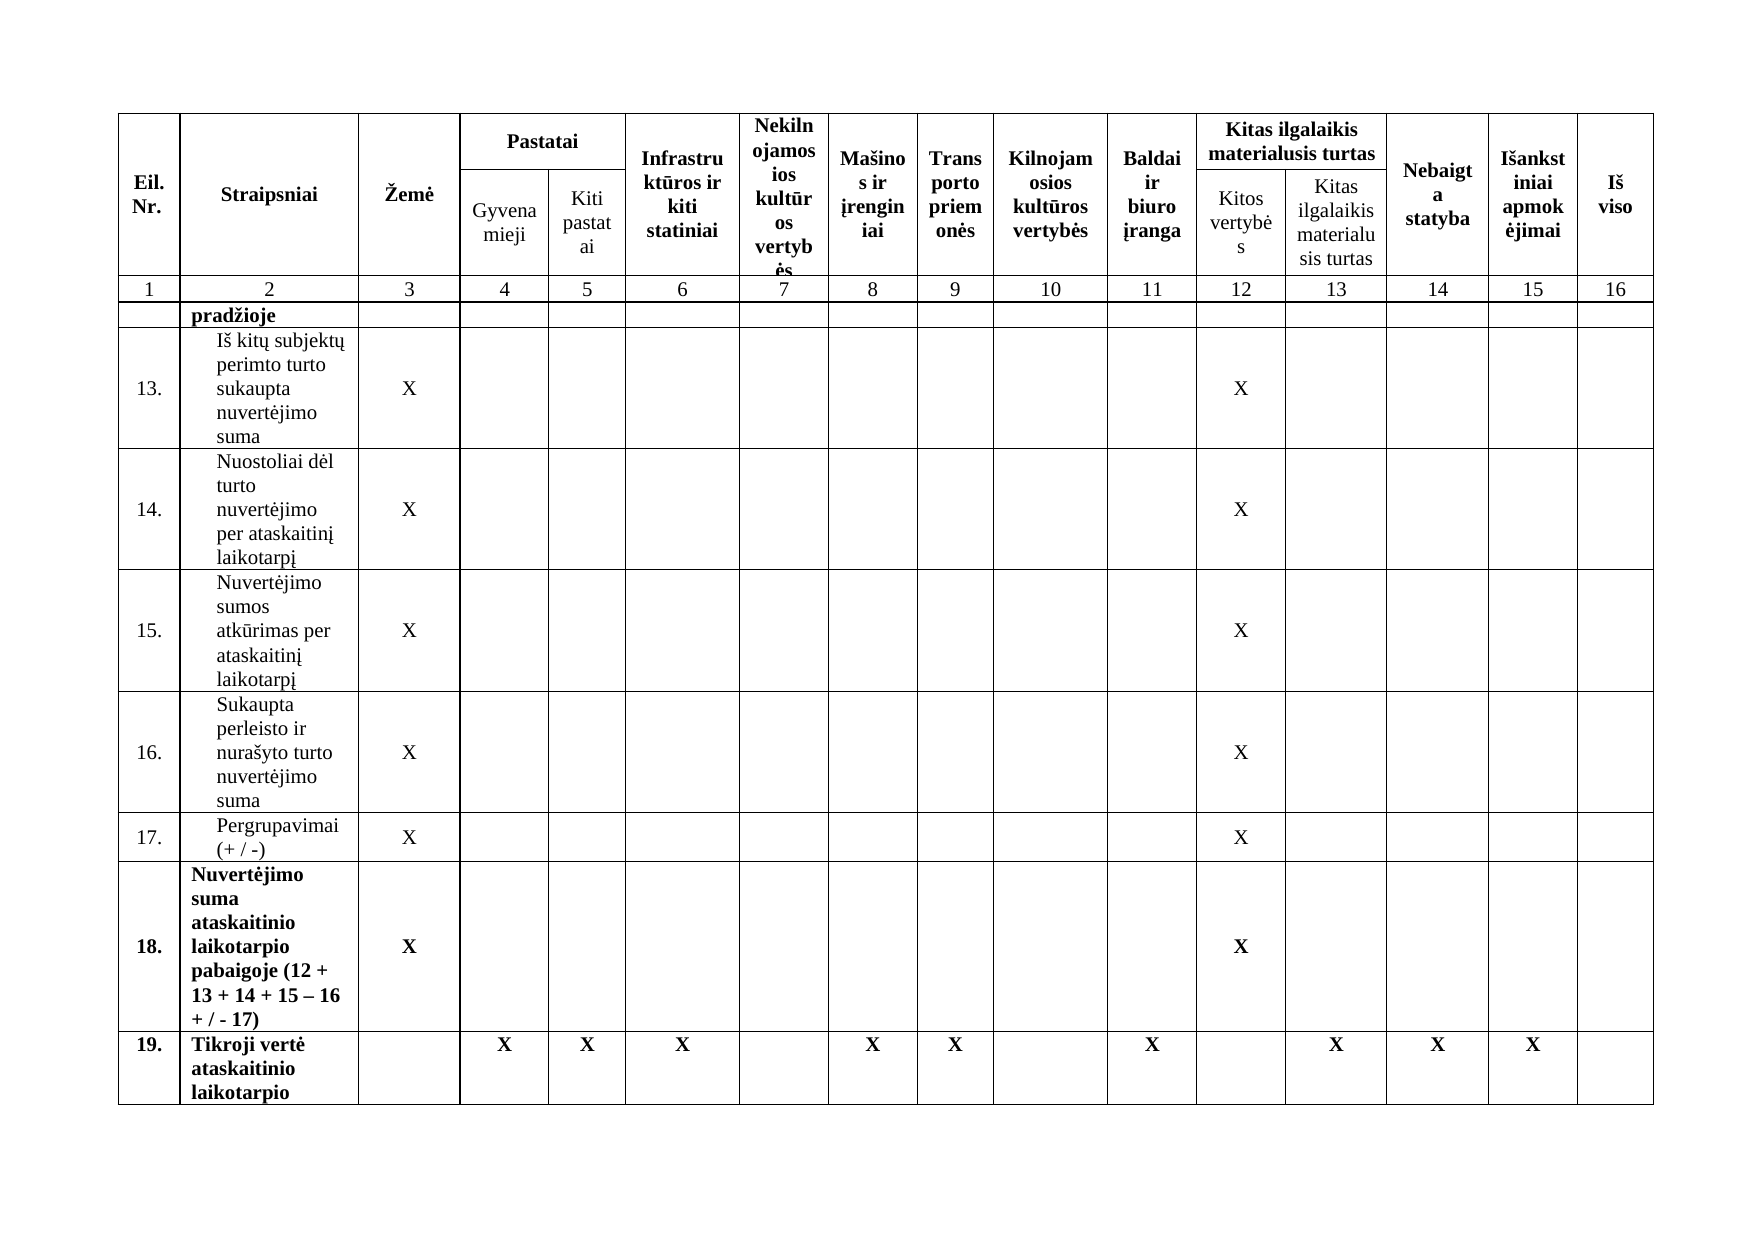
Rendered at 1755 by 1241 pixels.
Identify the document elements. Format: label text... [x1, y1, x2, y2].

table_cell [829, 813, 917, 861]
table_header Baldai ir biuro įranga [1108, 114, 1196, 275]
table_cell [918, 449, 993, 569]
table_cell [1387, 813, 1488, 861]
table_cell [1387, 862, 1488, 1031]
table_cell [740, 862, 828, 1031]
table_cell X [359, 692, 459, 812]
table_cell [626, 303, 739, 327]
table_cell Kitos vertybės [1197, 170, 1285, 275]
table_cell pradžioje [181, 303, 358, 327]
table_cell X [1197, 813, 1285, 861]
table_cell [549, 862, 625, 1031]
table_cell X [359, 328, 459, 448]
table_cell [626, 862, 739, 1031]
table_cell 13. [119, 328, 179, 448]
table_cell Tikroji vertė ataskaitinio laikotarpio [181, 1032, 358, 1104]
table_cell Nuostoliai dėl turto nuvertėjimo per ataskaitinį laikotarpį [205, 449, 358, 569]
table_header Infrastruktūros ir kiti statiniai [626, 114, 739, 275]
table_cell [1108, 328, 1196, 448]
table_cell [829, 570, 917, 691]
table_cell [829, 449, 917, 569]
table_cell 16 [1578, 276, 1653, 301]
table_cell 13 [1286, 276, 1386, 301]
table_cell [549, 570, 625, 691]
table_cell [1489, 449, 1577, 569]
table_cell [461, 570, 548, 691]
table_cell X [1387, 1032, 1488, 1104]
table_cell [461, 328, 548, 448]
table_cell [1578, 303, 1653, 327]
table_cell [740, 692, 828, 812]
table_cell 1 [119, 276, 179, 301]
table_cell [359, 1032, 459, 1104]
table_cell Nuvertėjimo sumos atkūrimas per ataskaitinį laikotarpį [205, 570, 358, 691]
table_cell [1286, 813, 1386, 861]
table_cell X [626, 1032, 739, 1104]
table_cell [1108, 449, 1196, 569]
table_cell X [1489, 1032, 1577, 1104]
table_cell [918, 570, 993, 691]
table_header Kilnojamosios kultūros vertybės [994, 114, 1107, 275]
table_cell X [918, 1032, 993, 1104]
table_cell 6 [626, 276, 739, 301]
table_cell Pergrupavimai (+ / -) [205, 813, 358, 861]
table_cell 4 [461, 276, 548, 301]
table_cell [626, 692, 739, 812]
table_cell [626, 449, 739, 569]
table_cell [549, 692, 625, 812]
table_cell [1578, 1032, 1653, 1104]
table_cell [1387, 328, 1488, 448]
table_cell X [1286, 1032, 1386, 1104]
table_cell [918, 813, 993, 861]
table_cell X [1197, 449, 1285, 569]
table_cell 3 [359, 276, 459, 301]
table_cell [918, 303, 993, 327]
table_header Pastatai [461, 114, 625, 169]
table_cell [1387, 449, 1488, 569]
table_cell [994, 449, 1107, 569]
table_header Nebaigta statyba [1387, 114, 1488, 275]
table_cell [994, 813, 1107, 861]
table_cell [1387, 303, 1488, 327]
table_header Išankstiniai apmokėjimai [1489, 114, 1577, 275]
table_cell Kitas ilgalaikis materialusis turtas [1286, 170, 1386, 275]
table_cell [1286, 303, 1386, 327]
table_cell [829, 862, 917, 1031]
table_cell 8 [829, 276, 917, 301]
table_cell [1108, 862, 1196, 1031]
table_header Eil. Nr. [119, 114, 179, 275]
table_cell [1489, 692, 1577, 812]
table_cell [359, 303, 459, 327]
table_cell [918, 862, 993, 1031]
table_header Straipsniai [181, 114, 358, 275]
table_cell [549, 813, 625, 861]
table_cell [829, 692, 917, 812]
table_cell [1489, 862, 1577, 1031]
table_cell [994, 862, 1107, 1031]
table_cell [1489, 813, 1577, 861]
table_cell [181, 570, 205, 691]
table_cell [994, 692, 1107, 812]
table_cell X [1197, 328, 1285, 448]
table_cell Kiti pastatai [549, 170, 625, 275]
table_cell 17. [119, 813, 179, 861]
table_header Mašinos ir įrenginiai [829, 114, 917, 275]
table_cell 7 [740, 276, 828, 301]
table_cell [1489, 328, 1577, 448]
table_cell [626, 813, 739, 861]
table_cell [1286, 570, 1386, 691]
table_cell [181, 449, 205, 569]
table_cell [1578, 570, 1653, 691]
table_cell 2 [181, 276, 358, 301]
table_cell 11 [1108, 276, 1196, 301]
table_cell [1387, 692, 1488, 812]
table_cell [626, 328, 739, 448]
table_cell [994, 570, 1107, 691]
table_cell 12 [1197, 276, 1285, 301]
table_cell [1197, 303, 1285, 327]
table_header Iš viso [1578, 114, 1653, 275]
table_cell X [1197, 862, 1285, 1031]
table_cell Nuvertėjimo suma ataskaitinio laikotarpio pabaigoje (12 + 13 + 14 + 15 – 16 + / - 17) [181, 862, 358, 1031]
table_cell [1108, 813, 1196, 861]
table_cell [1286, 449, 1386, 569]
table_cell [181, 328, 205, 448]
table_cell [1286, 862, 1386, 1031]
table_cell [461, 862, 548, 1031]
table_cell [181, 692, 205, 812]
table_cell 16. [119, 692, 179, 812]
table_cell [829, 303, 917, 327]
table_cell Iš kitų subjektų perimto turto sukaupta nuvertėjimo suma [205, 328, 358, 448]
table_cell [461, 813, 548, 861]
table_cell [181, 813, 205, 861]
table_cell [740, 813, 828, 861]
table_cell 14. [119, 449, 179, 569]
table_cell Gyvenamieji [461, 170, 548, 275]
table_cell [119, 303, 179, 327]
table_cell [994, 303, 1107, 327]
table_cell [918, 328, 993, 448]
table_cell [1578, 862, 1653, 1031]
table_cell X [461, 1032, 548, 1104]
table_cell X [1197, 692, 1285, 812]
table_cell X [549, 1032, 625, 1104]
table_header Kitas ilgalaikis materialusis turtas [1197, 114, 1386, 169]
table_cell [1108, 570, 1196, 691]
table_cell [461, 692, 548, 812]
table_cell [740, 570, 828, 691]
table_cell [1286, 692, 1386, 812]
table_cell [461, 449, 548, 569]
table_cell [1489, 570, 1577, 691]
table_cell [829, 328, 917, 448]
table_cell [549, 328, 625, 448]
table_cell [461, 303, 548, 327]
table_cell X [359, 813, 459, 861]
table_cell [1108, 303, 1196, 327]
table_cell [1108, 692, 1196, 812]
table_cell 10 [994, 276, 1107, 301]
table_cell [1387, 570, 1488, 691]
table_cell [918, 692, 993, 812]
table_cell 9 [918, 276, 993, 301]
table_cell [1578, 813, 1653, 861]
table_cell [549, 303, 625, 327]
table_cell 5 [549, 276, 625, 301]
table_cell [549, 449, 625, 569]
table_cell 18. [119, 862, 179, 1031]
table_cell [740, 328, 828, 448]
table_cell 14 [1387, 276, 1488, 301]
table_cell [1197, 1032, 1285, 1104]
table_cell [994, 328, 1107, 448]
table_cell X [1197, 570, 1285, 691]
table_cell [740, 1032, 828, 1104]
table_cell Sukaupta perleisto ir nurašyto turto nuvertėjimo suma [205, 692, 358, 812]
table_cell [740, 303, 828, 327]
table_header Nekilnojamosios kultūros vertybės [740, 114, 828, 275]
table_cell X [359, 862, 459, 1031]
table_cell X [829, 1032, 917, 1104]
table_cell [740, 449, 828, 569]
table_cell 15 [1489, 276, 1577, 301]
table_cell X [359, 570, 459, 691]
table_cell [1489, 303, 1577, 327]
table_cell [1578, 449, 1653, 569]
table_cell [1578, 328, 1653, 448]
table_cell X [1108, 1032, 1196, 1104]
table_cell 15. [119, 570, 179, 691]
table_cell [994, 1032, 1107, 1104]
table_cell 19. [119, 1032, 179, 1104]
table_cell [626, 570, 739, 691]
table_cell [1578, 692, 1653, 812]
table_header Žemė [359, 114, 459, 275]
table_cell X [359, 449, 459, 569]
table_cell [1286, 328, 1386, 448]
table_header Transporto priemonės [918, 114, 993, 275]
